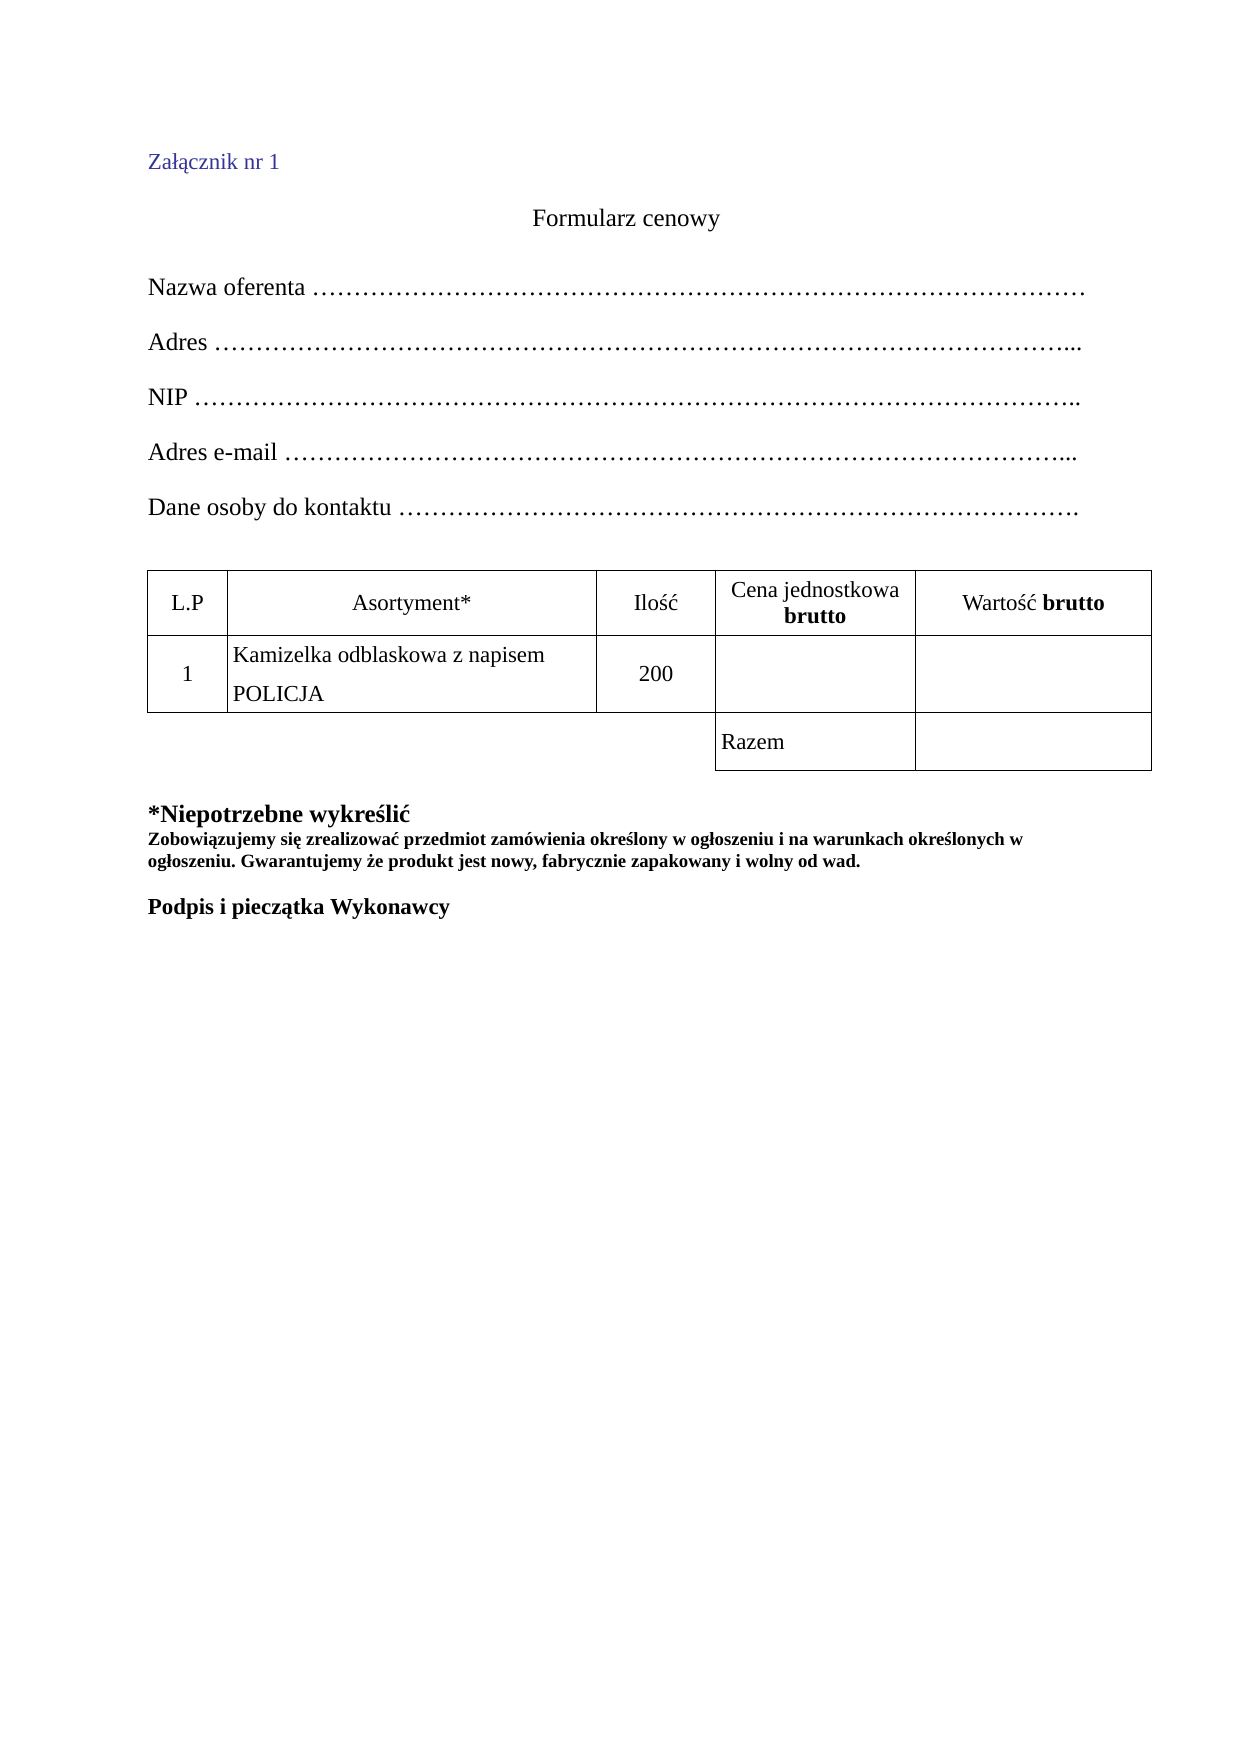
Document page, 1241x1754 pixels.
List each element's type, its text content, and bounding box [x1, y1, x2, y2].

table_cell [916, 636, 1151, 712]
text Zobowiązujemy się zrealizować przedmiot zamówienia określony w ogłoszeniu i na warunkach określonych w ogłoszeniu. Gwarantujemy że produkt jest nowy, fabrycznie zapakowany i wolny od wad. [148, 828, 1104, 871]
table_header Ilość [597, 571, 715, 634]
table_header Asortyment* [228, 571, 596, 634]
table_cell [148, 713, 227, 770]
table_cell Razem [716, 713, 915, 770]
table_cell 200 [597, 636, 715, 712]
table_header Wartość brutto [916, 571, 1151, 634]
table_cell Kamizelka odblaskowa z napisem POLICJA [228, 636, 596, 712]
table_cell 1 [148, 636, 227, 712]
table_header L.P [148, 571, 227, 634]
table_header Cena jednostkowa brutto [716, 571, 915, 634]
text Adres …………………………………………………………………………………………... [148, 327, 1104, 356]
text NIP …………………………………………………………………………………………….. [148, 382, 1104, 411]
text Załącznik nr 1 [148, 148, 1104, 174]
table_cell [227, 713, 596, 770]
table_cell [596, 713, 715, 770]
text *Niepotrzebne wykreślić [148, 799, 1104, 828]
text Podpis i pieczątka Wykonawcy [148, 893, 1104, 919]
table_cell [916, 713, 1151, 770]
text Nazwa oferenta ………………………………………………………………………………… [148, 272, 1104, 301]
text Dane osoby do kontaktu ………………………………………………………………………. [148, 492, 1104, 521]
text Adres e-mail …………………………………………………………………………………... [148, 437, 1104, 466]
table_cell [716, 636, 915, 712]
text Formularz cenowy [148, 203, 1104, 232]
